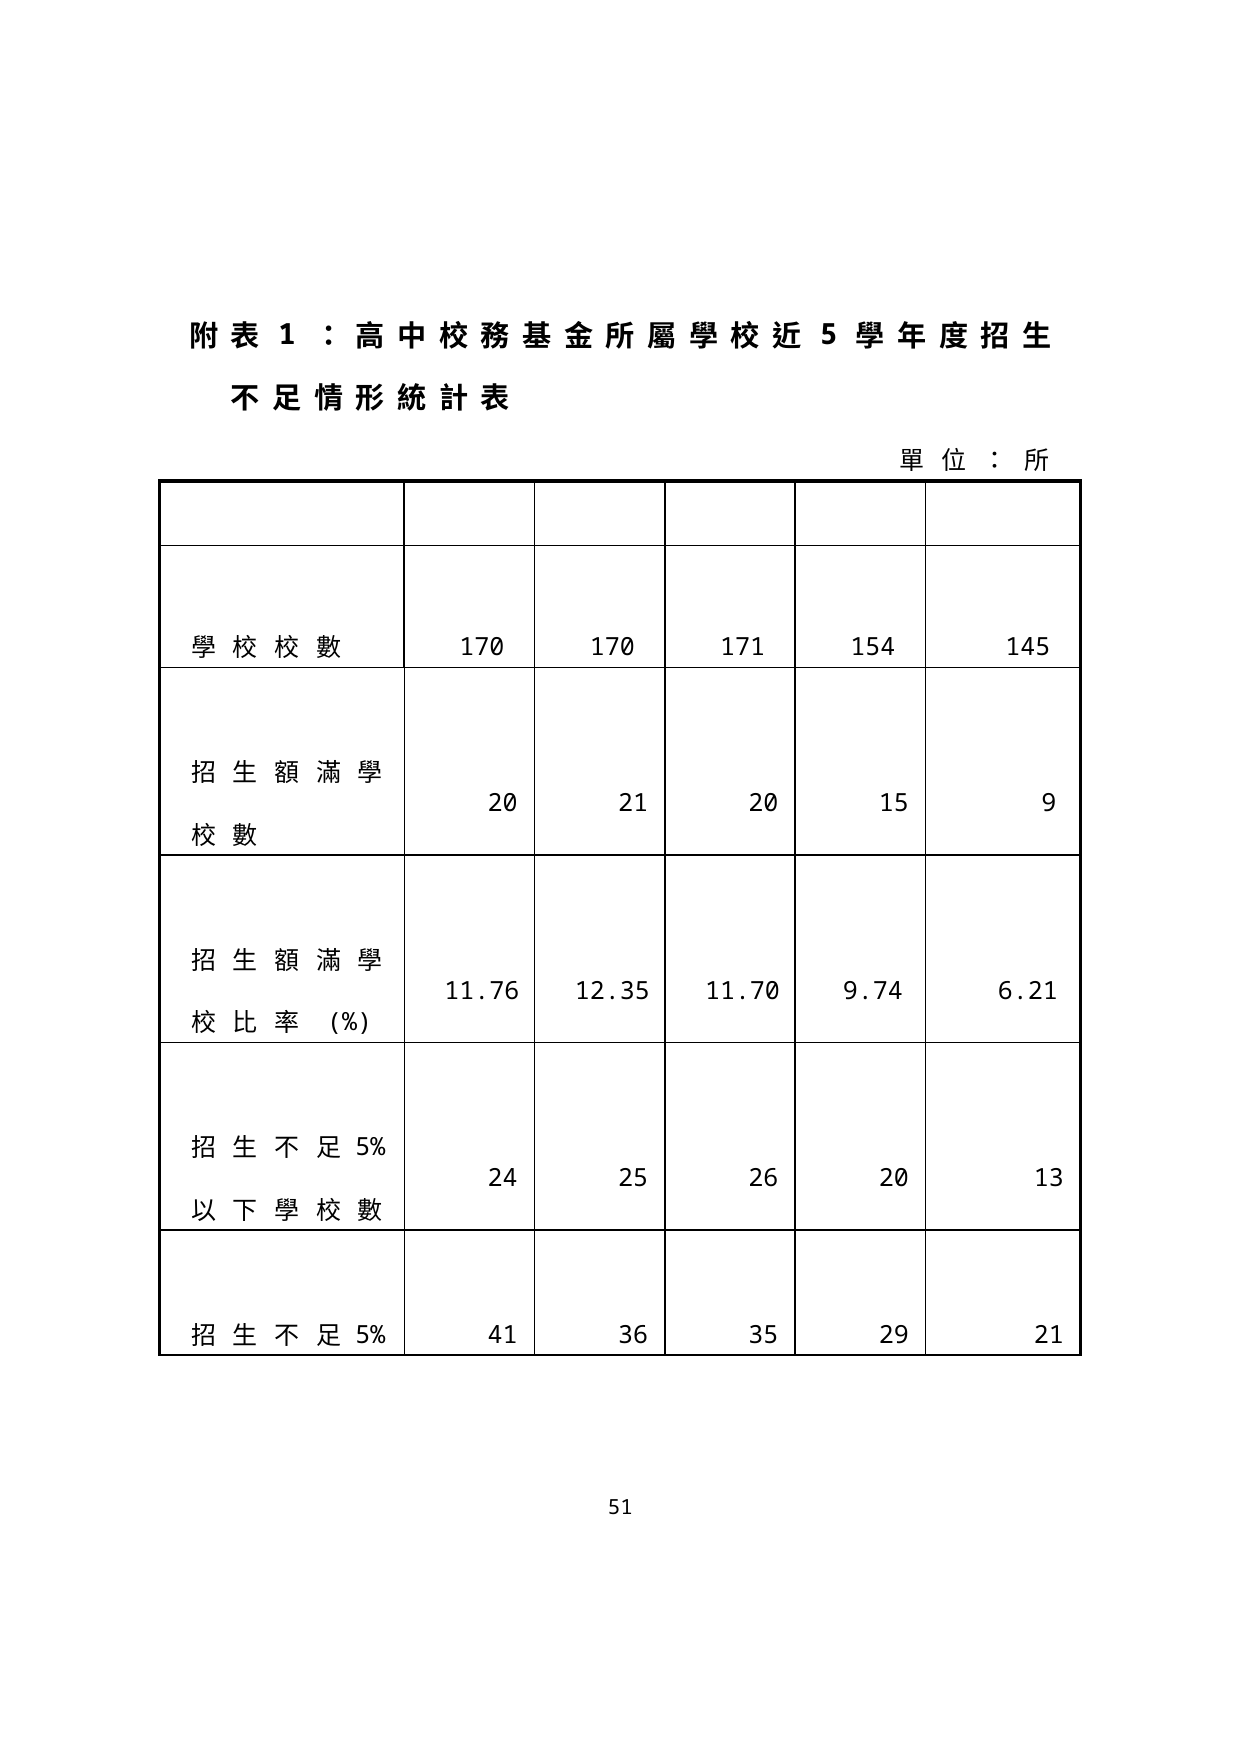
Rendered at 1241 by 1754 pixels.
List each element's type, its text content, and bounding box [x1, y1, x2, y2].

table_cell 20 [405, 668, 534, 854]
table_cell 20 [666, 668, 794, 854]
table_cell 招生不足5%以下學校數 [161, 1043, 404, 1229]
table_cell 11.76 [405, 856, 534, 1042]
table_cell 13 [926, 1043, 1079, 1229]
table_cell 35 [666, 1231, 794, 1354]
table_cell 170 [405, 546, 534, 667]
table_cell 154 [796, 546, 925, 667]
table_cell 招生額滿學校數 [161, 668, 404, 854]
table_header 107 [926, 483, 1079, 545]
table_cell 9 [926, 668, 1079, 854]
table_cell 21 [926, 1231, 1079, 1354]
table_cell 171 [666, 546, 794, 667]
table_cell 145 [926, 546, 1079, 667]
table_header 103 [405, 483, 534, 545]
table_cell 12.35 [535, 856, 664, 1042]
table_cell 170 [535, 546, 664, 667]
table_cell 學校校數 [161, 546, 403, 667]
table_cell 招生額滿學校比率(%) [161, 856, 404, 1042]
table_cell 21 [535, 668, 664, 854]
table_cell 29 [796, 1231, 925, 1354]
table_header 105 [666, 483, 794, 545]
table_cell 41 [405, 1231, 534, 1354]
table_header 106 [796, 483, 925, 545]
table_cell 招生不足5%(含)以上、10%以下學校數 [161, 1231, 404, 1354]
table_cell 25 [535, 1043, 664, 1229]
table_cell 11.70 [666, 856, 794, 1042]
text 單位：所 [168, 417, 1058, 479]
table_header 104 [535, 483, 664, 545]
table_header 學年度 項目 [161, 483, 403, 545]
table_cell 20 [796, 1043, 925, 1229]
table_cell 26 [666, 1043, 794, 1229]
table_cell 9.74 [796, 856, 925, 1042]
table_cell 15 [796, 668, 925, 854]
table_cell 24 [405, 1043, 534, 1229]
text 附表1：高中校務基金所屬學校近5學年度招生不足情形統計表 [168, 292, 1087, 417]
table_cell 6.21 [926, 856, 1079, 1042]
table_cell 36 [535, 1231, 664, 1354]
